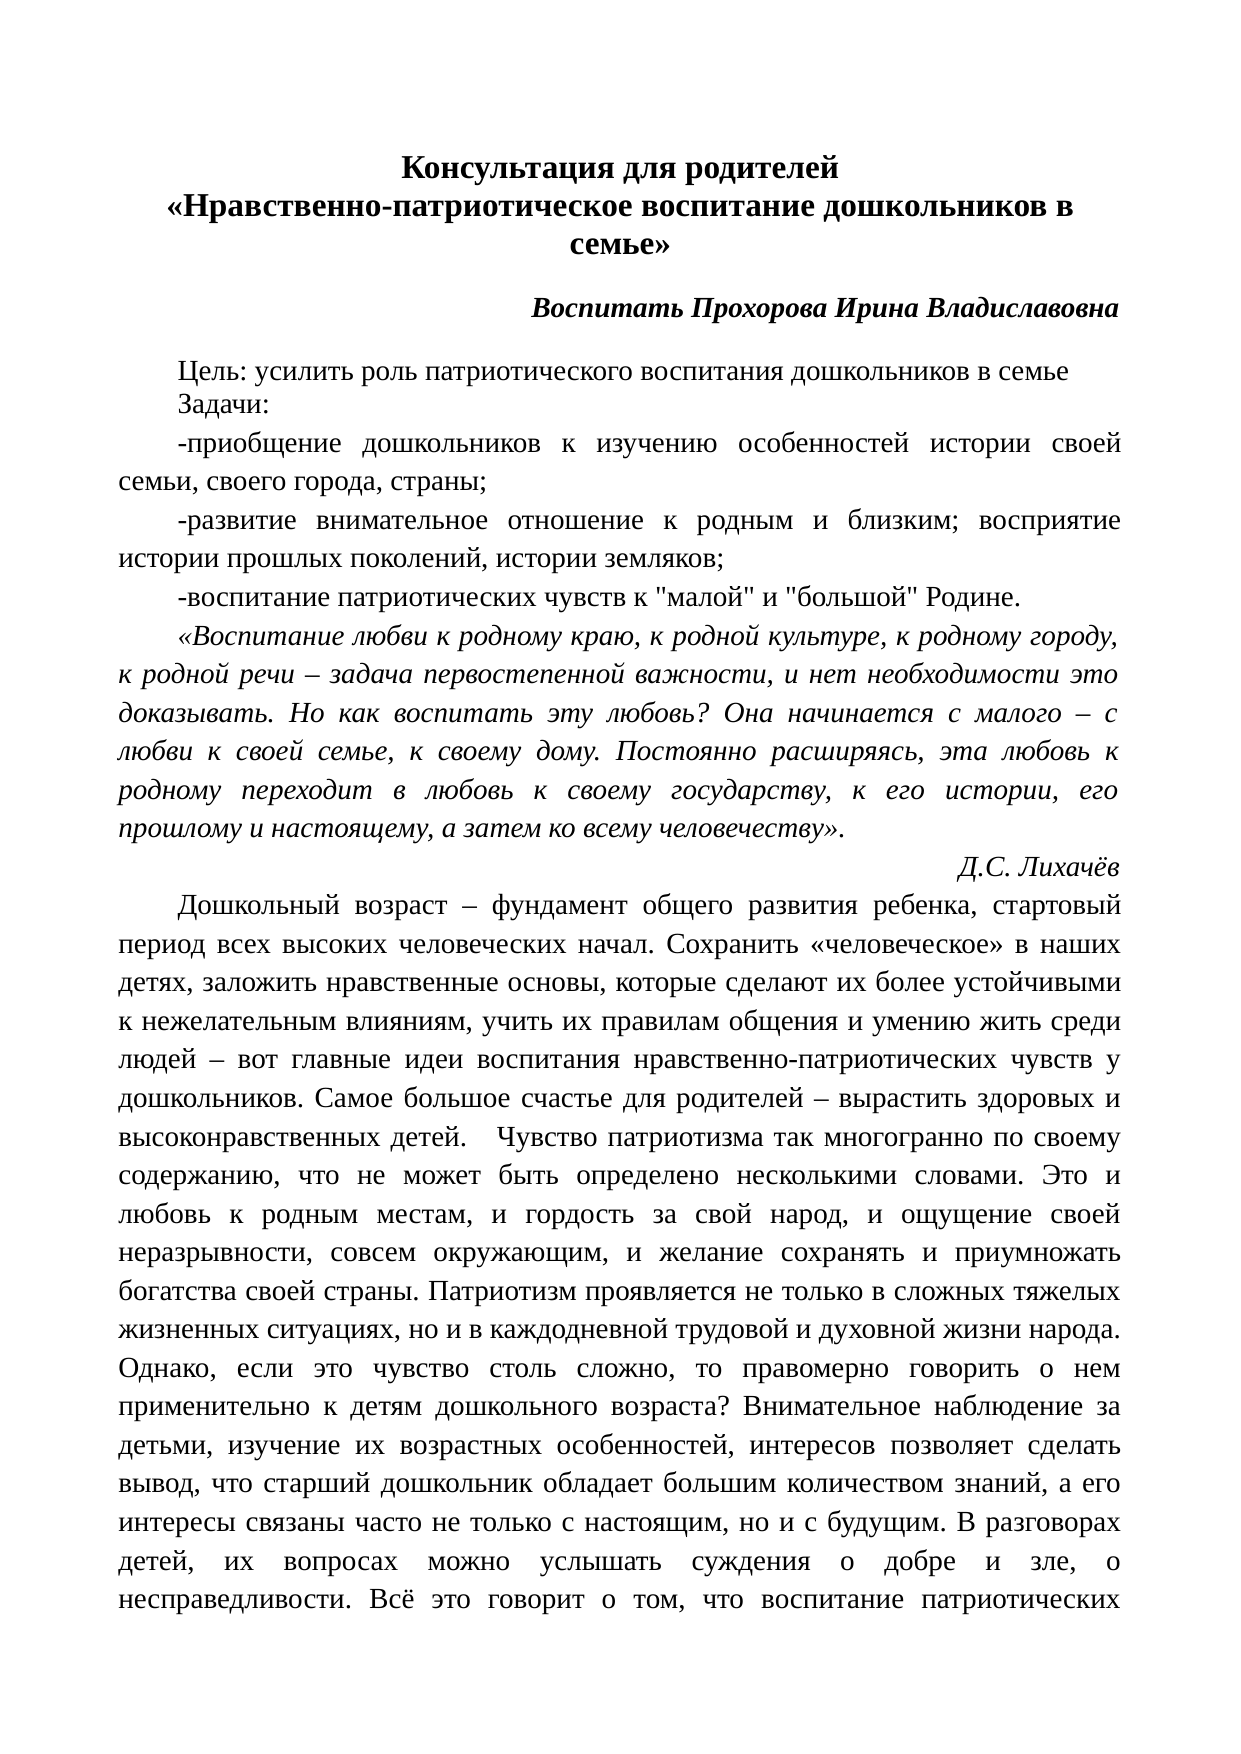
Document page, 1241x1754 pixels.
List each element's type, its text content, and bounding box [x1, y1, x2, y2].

text Консультация для родителей [118, 147, 1122, 185]
text Д.С. Лихачёв [118, 849, 1122, 882]
text Дошкольный возраст – фундамент общего развития ребенка, стартовый период всех высоких человеческих начал. Сохранить «человеческое» в наших детях, заложить нравственные основы, которые сделают их более устойчивыми к нежелательным влияниям, учить их правилам общения и умению жить среди людей – вот главные идеи воспитания нравственно-патриотических чувств у дошкольников. Самое большое счастье для родителей – вырастить здоровых и высоконравственных детей. Чувство патриотизма так многогранно по своему содержанию, что не может быть определено несколькими словами. Это и любовь к родным местам, и гордость за свой народ, и ощущение своей неразрывности, совсем окружающим, и желание сохранять и приумножать богатства своей страны. Патриотизм проявляется не только в сложных тяжелых жизненных ситуациях, но и в каждодневной трудовой и духовной жизни народа. Однако, если это чувство столь сложно, то правомерно говорить о нем применительно к детям дошкольного возраста? Внимательное наблюдение за детьми, изучение их возрастных особенностей, интересов позволяет сделать вывод, что старший дошкольник обладает большим количеством знаний, а его интересы связаны часто не только с настоящим, но и с будущим. В разговорах детей, их вопросах можно услышать суждения о добре и зле, о несправедливости. Всё это говорит о том, что воспитание патриотических [118, 887, 1122, 1615]
text «Нравственно-патриотическое воспитание дошкольников в семье» [118, 185, 1122, 262]
text -приобщение дошкольников к изучению особенностей истории своей семьи, своего города, страны; [118, 425, 1122, 497]
text Задачи: [118, 386, 1122, 420]
text Воспитать Прохорова Ирина Владиславовна [118, 291, 1122, 324]
text Цель: усилить роль патриотического воспитания дошкольников в семье [118, 353, 1122, 386]
text «Воспитание любви к родному краю, к родной культуре, к родному городу, к родной речи – задача первостепенной важности, и нет необходимости это доказывать. Но как воспитать эту любовь? Она начинается с малого – с любви к своей семье, к своему дому. Постоянно расширяясь, эта любовь к родному переходит в любовь к своему государству, к его истории, его прошлому и настоящему, а затем ко всему человечеству». [118, 618, 1122, 844]
text -воспитание патриотических чувств к "малой" и "большой" Родине. [118, 579, 1122, 613]
text -развитие внимательное отношение к родным и близким; восприятие истории прошлых поколений, истории земляков; [118, 502, 1122, 574]
